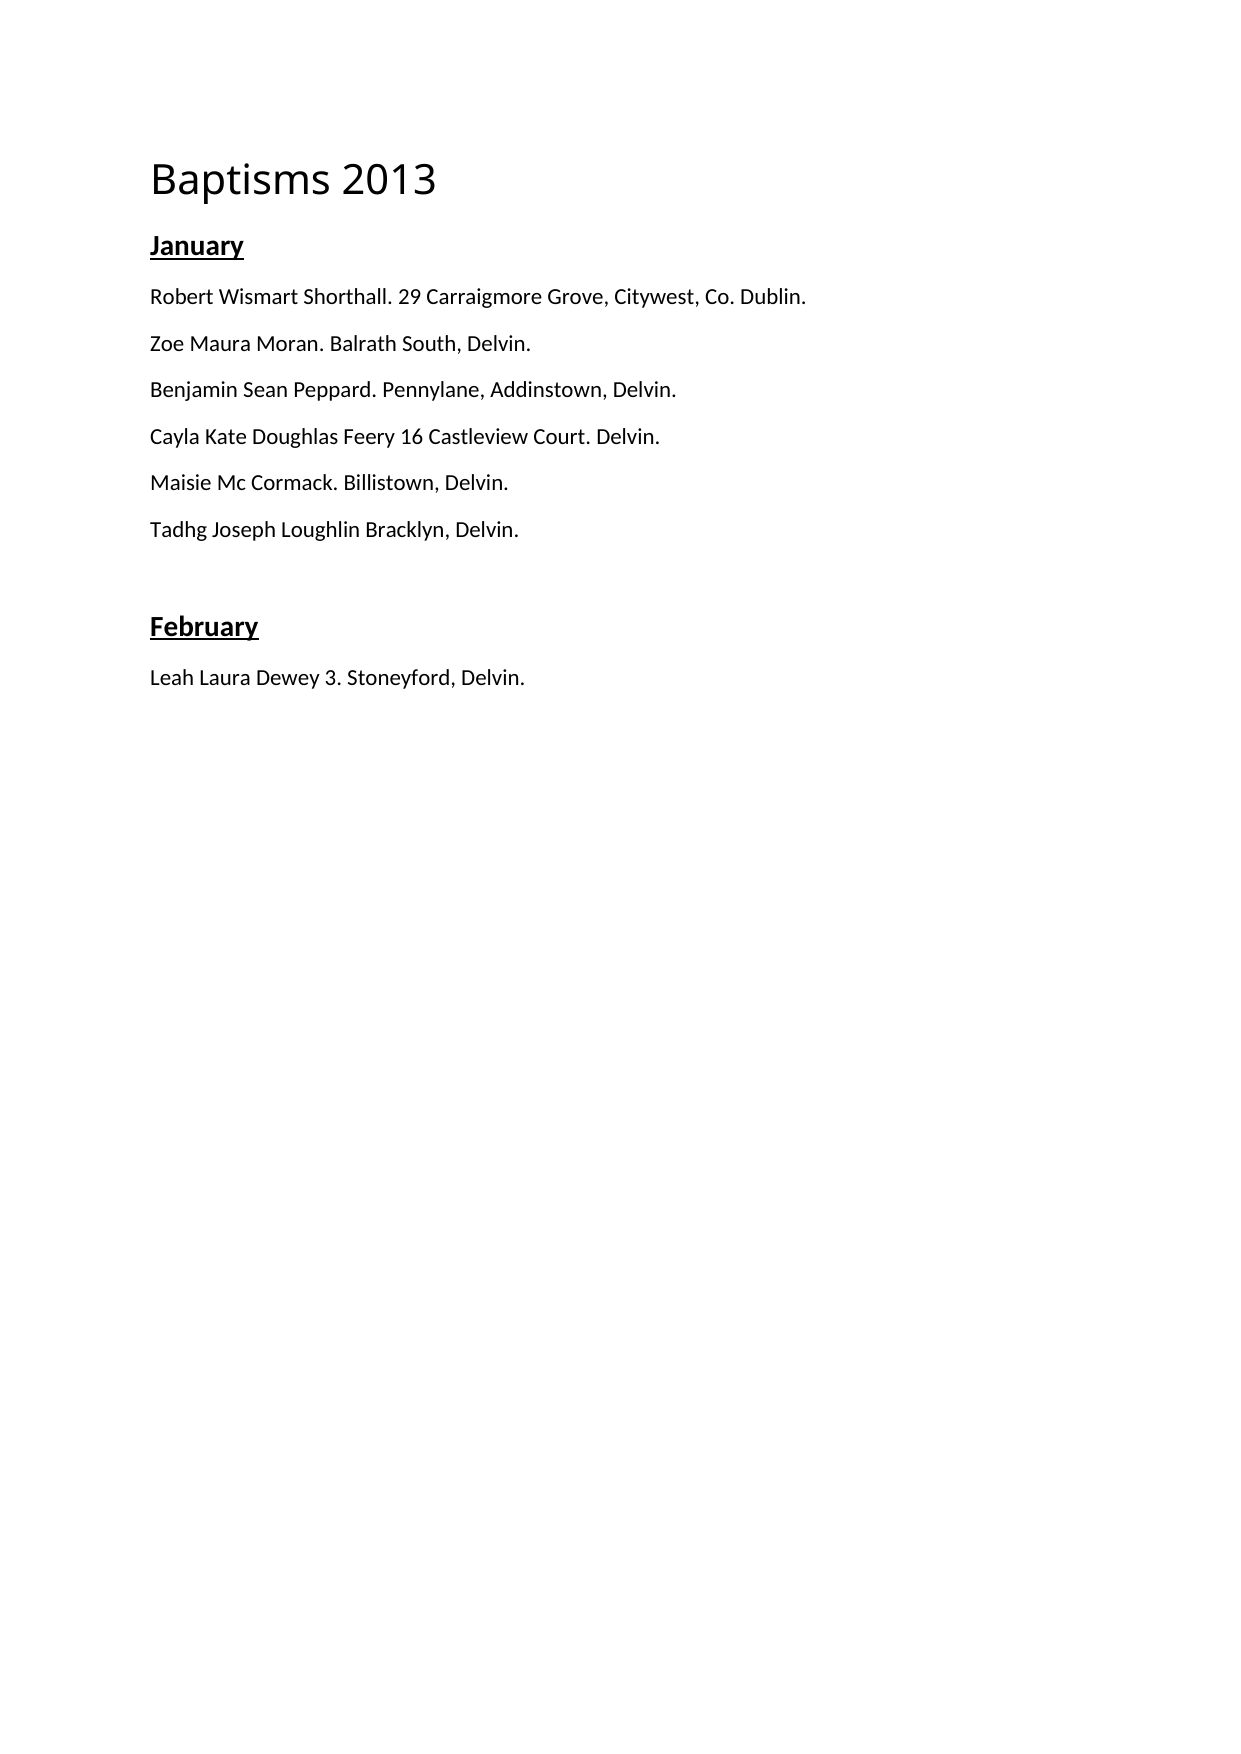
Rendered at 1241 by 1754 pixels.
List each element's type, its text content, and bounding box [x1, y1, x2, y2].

text Maisie Mc Cormack. Billistown, Delvin. [150, 468, 1090, 496]
text Zoe Maura Moran. Balrath South, Delvin. [150, 329, 1090, 357]
text Benjamin Sean Peppard. Pennylane, Addinstown, Delvin. [150, 375, 1090, 403]
text Baptisms 2013 [150, 150, 1090, 207]
text Leah Laura Dewey 3. Stoneyford, Delvin. [150, 663, 1090, 691]
text February [150, 608, 1090, 644]
text Tadhg Joseph Loughlin Bracklyn, Delvin. [150, 515, 1090, 543]
text Robert Wismart Shorthall. 29 Carraigmore Grove, Citywest, Co. Dublin. [150, 282, 1090, 310]
text January [150, 227, 1090, 263]
text Cayla Kate Doughlas Feery 16 Castleview Court. Delvin. [150, 422, 1090, 450]
